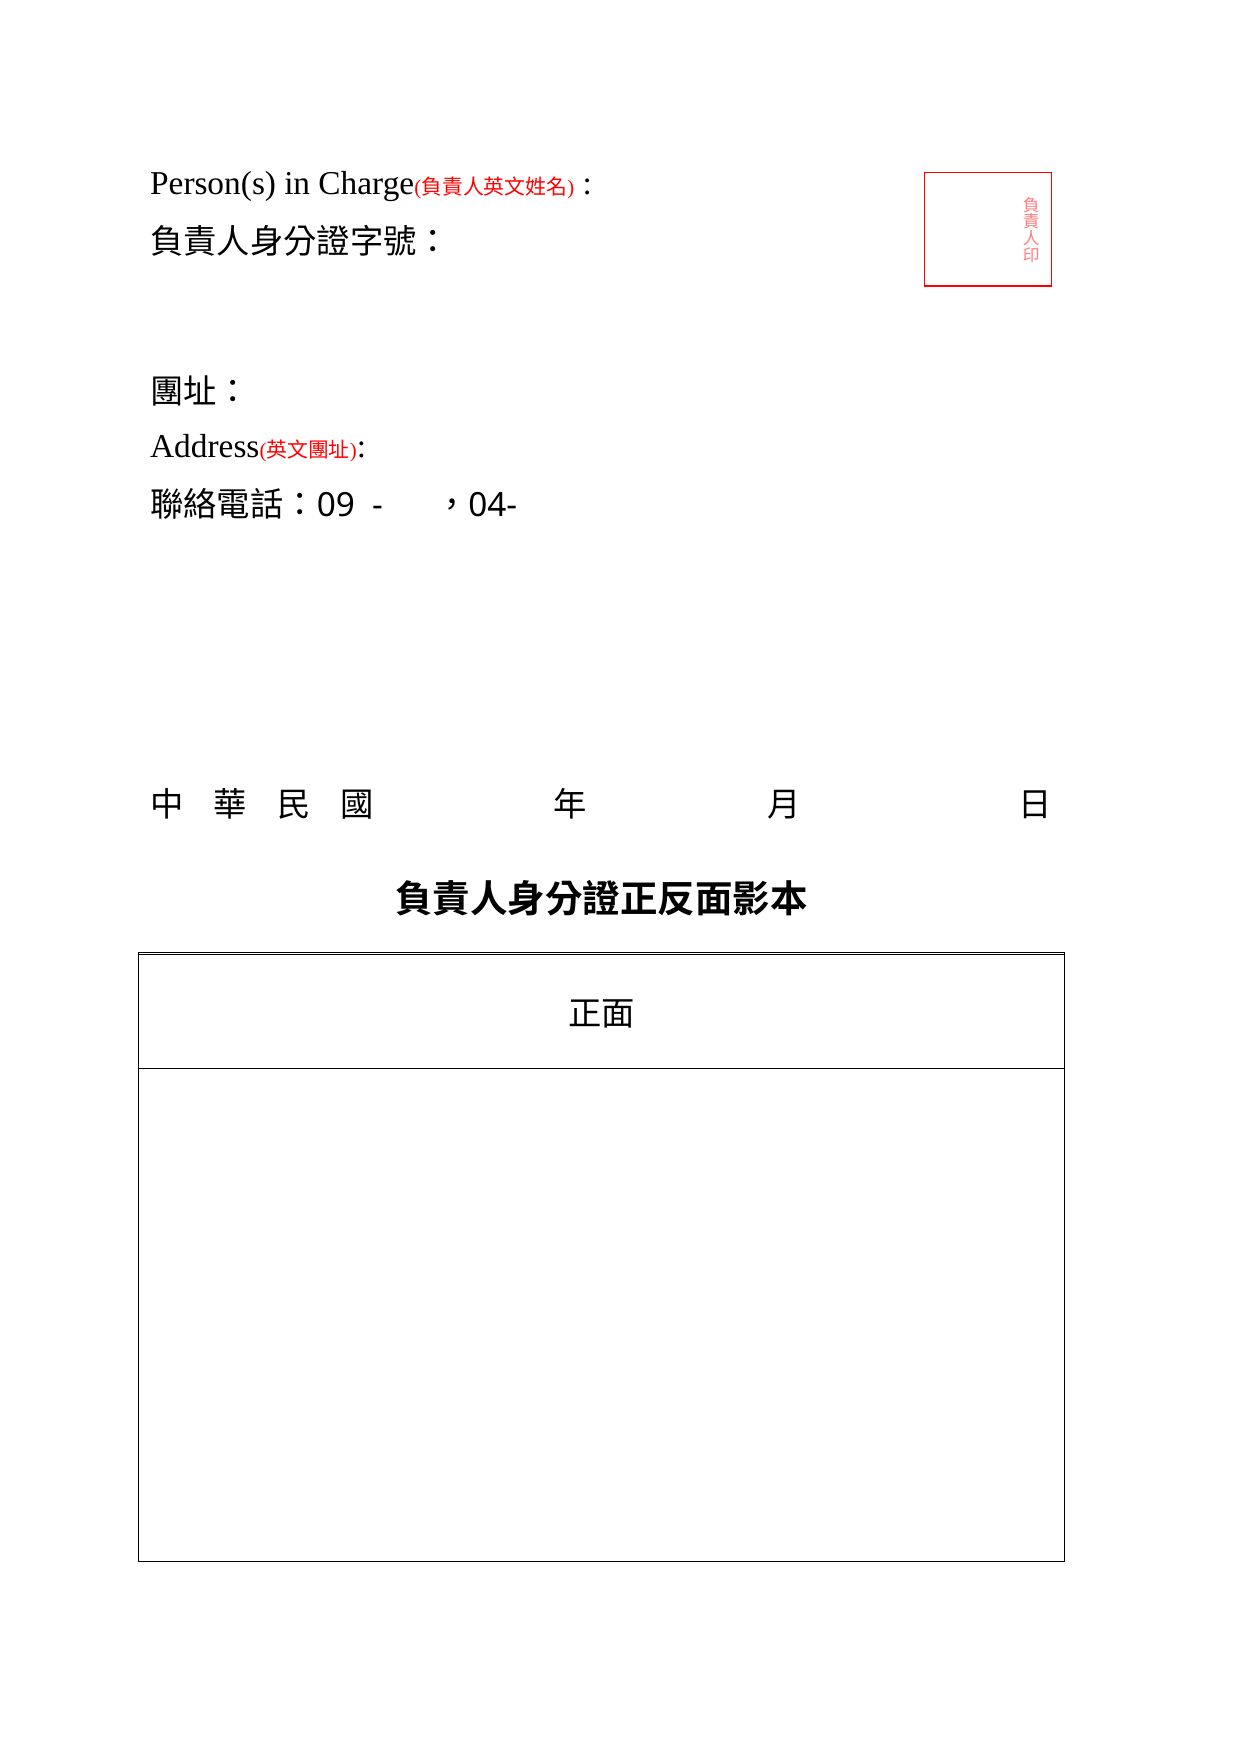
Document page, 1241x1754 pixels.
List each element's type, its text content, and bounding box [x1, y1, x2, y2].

text Address(英文團址): [150, 427, 1053, 464]
table_cell [139, 1069, 1064, 1561]
text 團址： [150, 352, 1053, 427]
text 中華民國 年 月 日 [150, 764, 1053, 839]
text 聯絡電話：09 - ，04- [150, 464, 1053, 539]
table_header 負責人身分證正反面影本 [138, 840, 1064, 952]
text 負責人身分證字號： [150, 202, 924, 277]
text Person(s) in Charge(負責人英文姓名) : [150, 164, 1053, 202]
table_cell 正面 [139, 955, 1064, 1068]
text 負責人印 [1019, 188, 1043, 270]
text Person(s) in Charge(負責人英文姓名) : [925, 173, 1051, 285]
